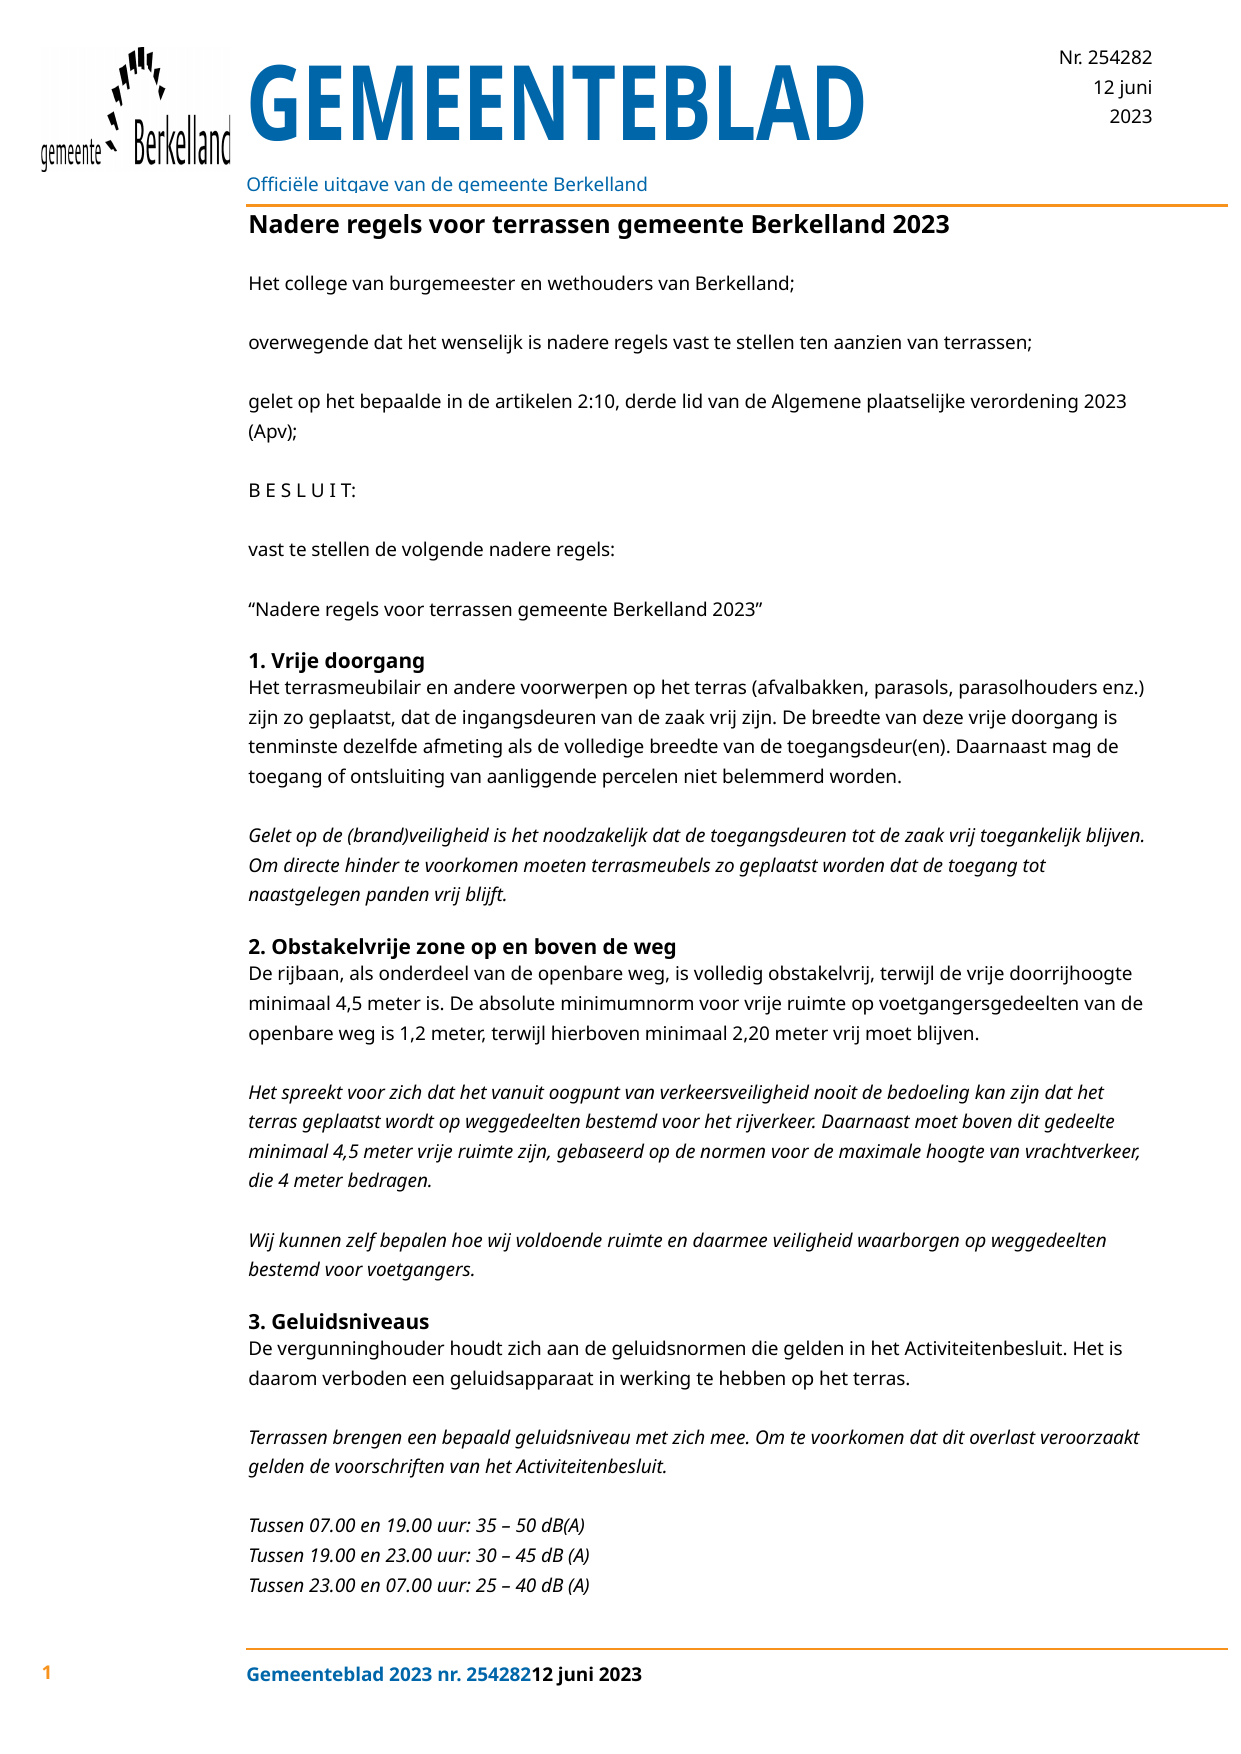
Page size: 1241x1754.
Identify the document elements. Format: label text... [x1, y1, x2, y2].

picture [41, 47, 231, 172]
text Wij kunnen zelf bepalen hoe wij voldoende ruimte en daarmee veiligheid waarborgen op weggedeelten bestemd voor voetgangers. [248, 1227, 1152, 1282]
text Gelet op de (brand)veiligheid is het noodzakelijk dat de toegangsdeuren tot de zaak vrij toegankelijk blijven. Om directe hinder te voorkomen moeten terrasmeubels zo geplaatst worden dat de toegang tot naastgelegen panden vrij blijft. [248, 822, 1152, 907]
text “Nadere regels voor terrassen gemeente Berkelland 2023” [248, 596, 1152, 621]
text Nadere regels voor terrassen gemeente Berkelland 2023 [248, 207, 1152, 241]
text Het college van burgemeester en wethouders van Berkelland; [248, 270, 1152, 296]
text gelet op het bepaalde in de artikelen 2:10, derde lid van de Algemene plaatselijke verordening 2023 (Apv); [248, 389, 1152, 444]
text overwegende dat het wenselijk is nadere regels vast te stellen ten aanzien van terrassen; [248, 329, 1152, 355]
text Het terrasmeubilair en andere voorwerpen op het terras (afvalbakken, parasols, parasolhouders enz.) zijn zo geplaatst, dat de ingangsdeuren van de zaak vrij zijn. De breedte van deze vrije doorgang is tenminste dezelfde afmeting als de volledige breedte van de toegangsdeur(en). Daarnaast mag de toegang of ontsluiting van aanliggende percelen niet belemmerd worden. [248, 674, 1152, 789]
text 1. Vrije doorgang [248, 646, 1152, 674]
text Tussen 23.00 en 07.00 uur: 25 – 40 dB (A) [248, 1572, 1152, 1598]
text Tussen 07.00 en 19.00 uur: 35 – 50 dB(A) [248, 1513, 1152, 1538]
text 3. Geluidsniveaus [248, 1307, 1152, 1335]
text De rijbaan, als onderdeel van de openbare weg, is volledig obstakelvrij, terwijl de vrije doorrijhoogte minimaal 4,5 meter is. De absolute minimumnorm voor vrije ruimte op voetgangersgedeelten van de openbare weg is 1,2 meter, terwijl hierboven minimaal 2,20 meter vrij moet blijven. [248, 961, 1152, 1045]
text Het spreekt voor zich dat het vanuit oogpunt van verkeersveiligheid nooit de bedoeling kan zijn dat het terras geplaatst wordt op weggedeelten bestemd voor het rijverkeer. Daarnaast moet boven dit gedeelte minimaal 4,5 meter vrije ruimte zijn, gebaseerd op de normen voor de maximale hoogte van vrachtverkeer, die 4 meter bedragen. [248, 1079, 1152, 1193]
text vast te stellen de volgende nadere regels: [248, 537, 1152, 562]
text B E S L U I T: [248, 477, 1152, 503]
text 2. Obstakelvrije zone op en boven de weg [248, 932, 1152, 961]
text Tussen 19.00 en 23.00 uur: 30 – 45 dB (A) [248, 1542, 1152, 1568]
text Terrassen brengen een bepaald geluidsniveau met zich mee. Om te voorkomen dat dit overlast veroorzaakt gelden de voorschriften van het Activiteitenbesluit. [248, 1424, 1152, 1479]
text De vergunninghouder houdt zich aan de geluidsnormen die gelden in het Activiteitenbesluit. Het is daarom verboden een geluidsapparaat in werking te hebben op het terras. [248, 1335, 1152, 1391]
